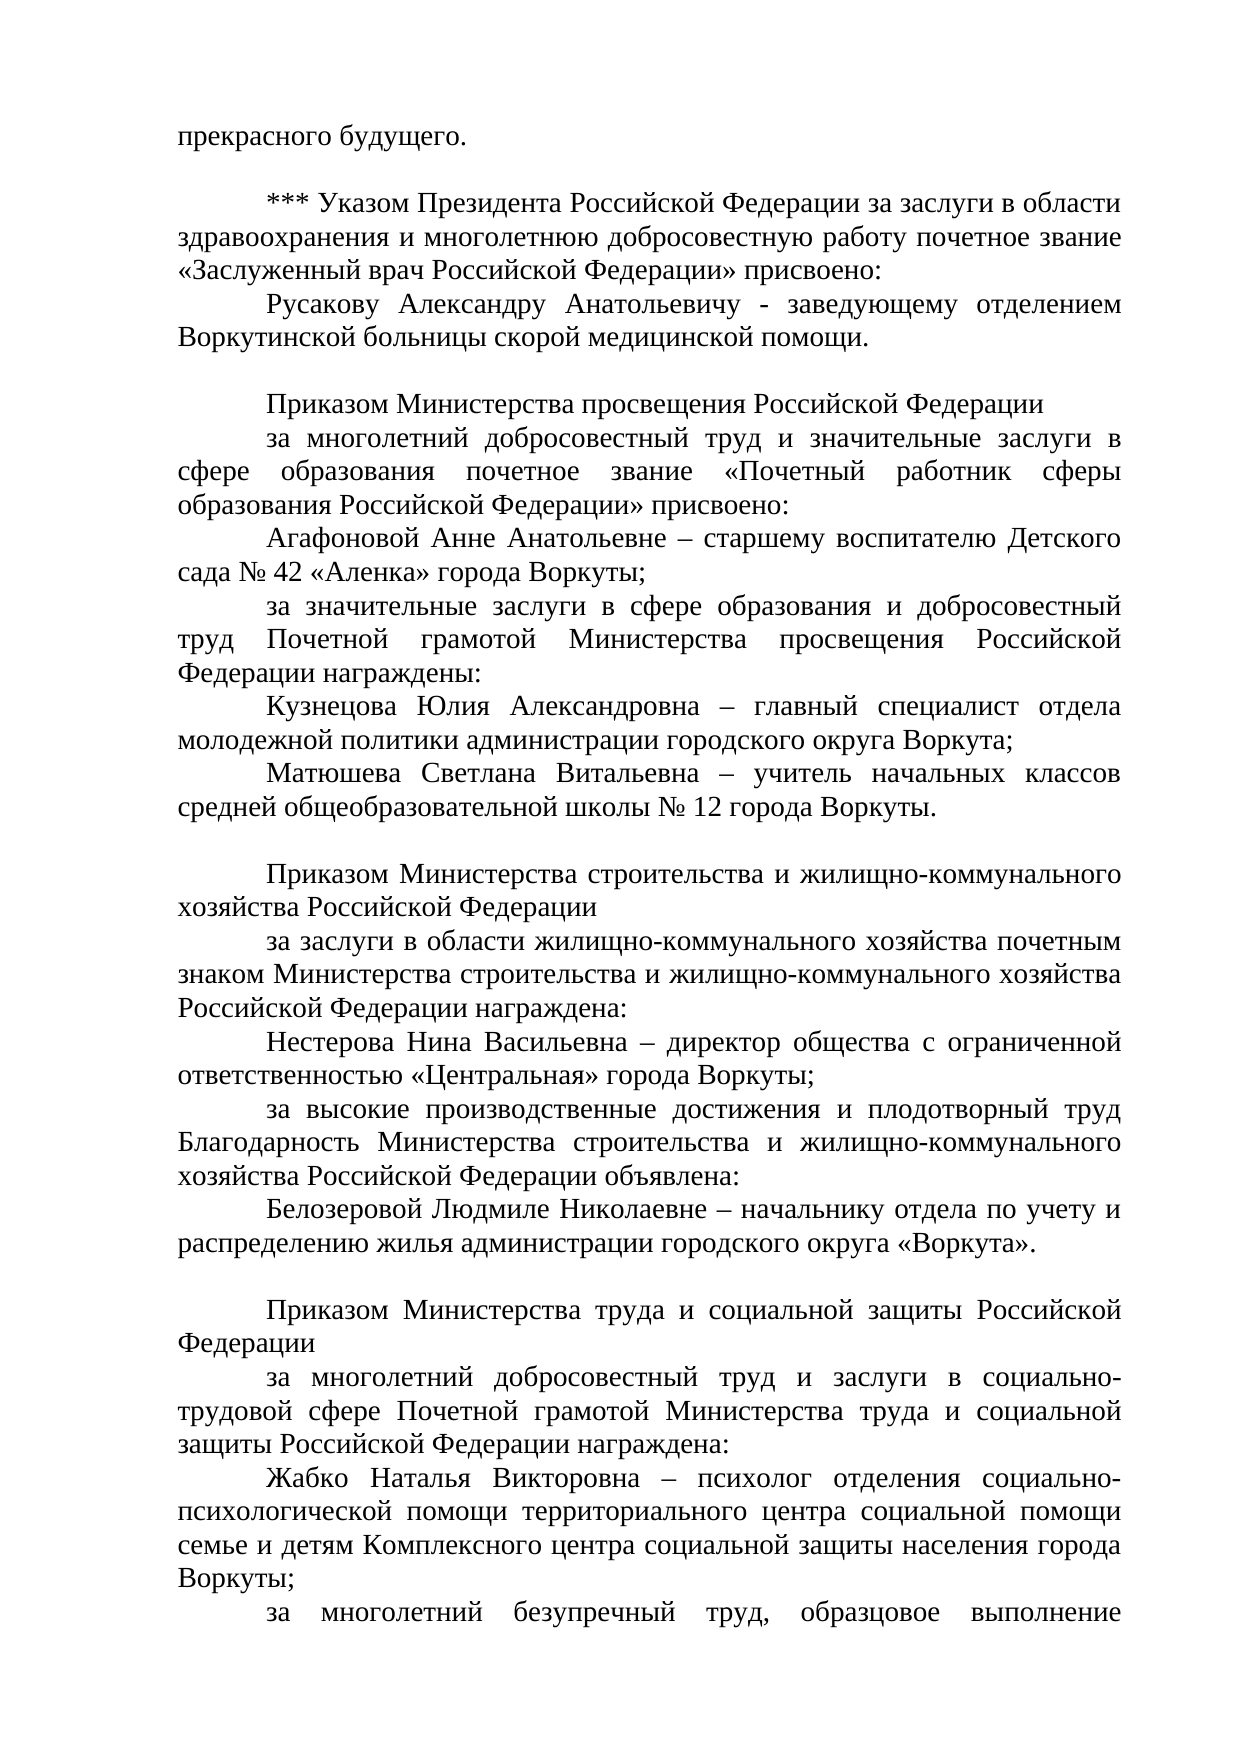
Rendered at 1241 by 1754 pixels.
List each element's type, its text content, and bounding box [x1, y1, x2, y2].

text за высокие производственные достижения и плодотворный труд Благодарность Министерства строительства и жилищно-коммунального хозяйства Российской Федерации объявлена: [177, 1091, 1122, 1191]
text Агафоновой Анне Анатольевне – старшему воспитателю Детского сада № 42 «Аленка» города Воркуты; [177, 521, 1122, 588]
text за многолетний безупречный труд, образцовое выполнение [177, 1594, 1122, 1627]
text Кузнецова Юлия Александровна – главный специалист отдела молодежной политики администрации городского округа Воркута; [177, 688, 1122, 755]
text Приказом Министерства строительства и жилищно-коммунального хозяйства Российской Федерации [177, 856, 1122, 923]
text за многолетний добросовестный труд и значительные заслуги в сфере образования почетное звание «Почетный работник сферы образования Российской Федерации» присвоено: [177, 420, 1122, 521]
text Приказом Министерства труда и социальной защиты Российской Федерации [177, 1292, 1122, 1359]
text Жабко Наталья Викторовна – психолог отделения социально-психологической помощи территориального центра социальной помощи семье и детям Комплексного центра социальной защиты населения города Воркуты; [177, 1460, 1122, 1594]
text Матюшева Светлана Витальевна – учитель начальных классов средней общеобразовательной школы № 12 города Воркуты. [177, 755, 1122, 822]
text Нестерова Нина Васильевна – директор общества с ограниченной ответственностью «Центральная» города Воркуты; [177, 1024, 1122, 1091]
text Русакову Александру Анатольевичу - заведующему отделением Воркутинской больницы скорой медицинской помощи. [177, 286, 1122, 353]
text Приказом Министерства просвещения Российской Федерации [177, 386, 1122, 420]
text Белозеровой Людмиле Николаевне – начальнику отдела по учету и распределению жилья администрации городского округа «Воркута». [177, 1191, 1122, 1258]
text за заслуги в области жилищно-коммунального хозяйства почетным знаком Министерства строительства и жилищно-коммунального хозяйства Российской Федерации награждена: [177, 923, 1122, 1024]
text *** Указом Президента Российской Федерации за заслуги в области здравоохранения и многолетнюю добросовестную работу почетное звание «Заслуженный врач Российской Федерации» присвоено: [177, 185, 1122, 286]
text за значительные заслуги в сфере образования и добросовестный труд Почетной грамотой Министерства просвещения Российской Федерации награждены: [177, 588, 1122, 688]
text прекрасного будущего. [177, 118, 1122, 152]
text за многолетний добросовестный труд и заслуги в социально-трудовой сфере Почетной грамотой Министерства труда и социальной защиты Российской Федерации награждена: [177, 1359, 1122, 1460]
